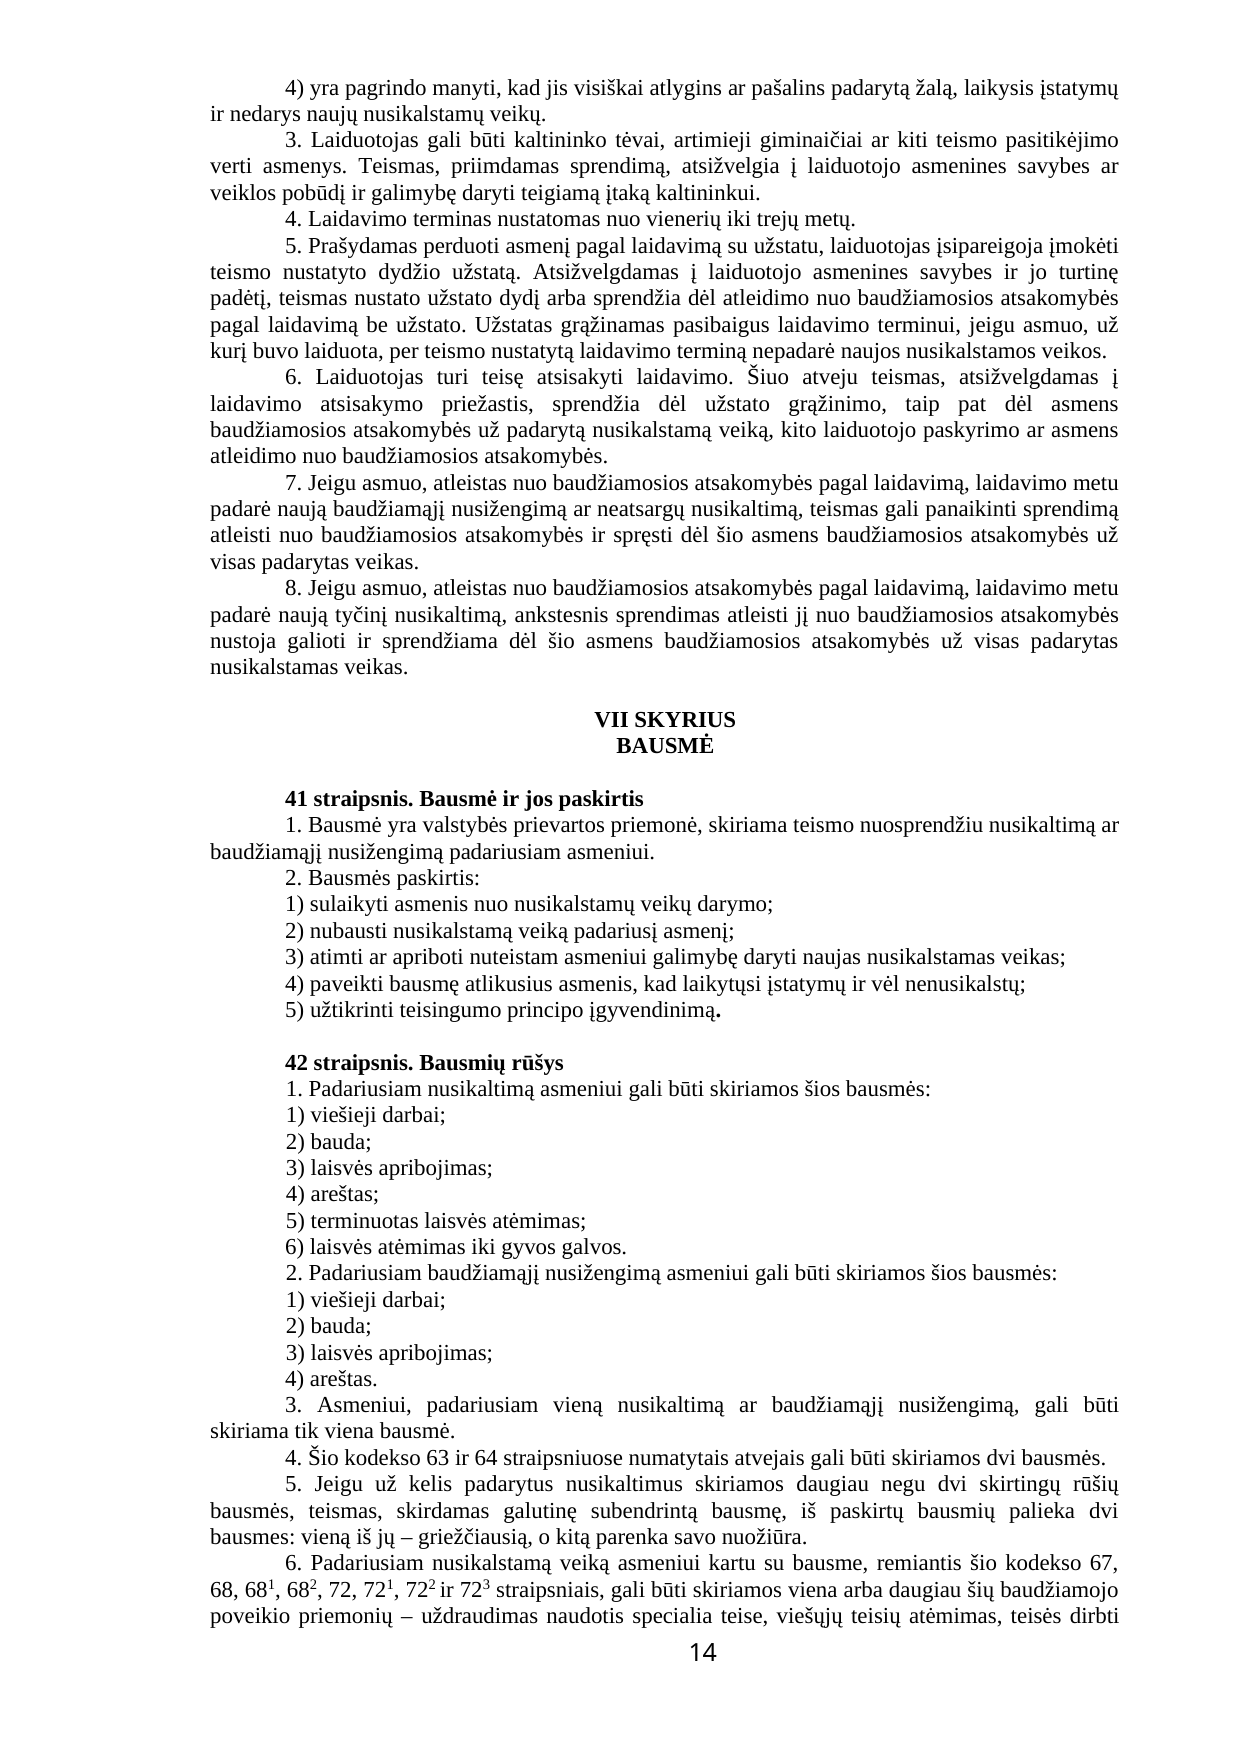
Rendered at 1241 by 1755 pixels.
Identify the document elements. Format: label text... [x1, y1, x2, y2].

text 1. Bausmė yra valstybės prievartos priemonė, skiriama teismo nuosprendžiu nusikaltimą ar baudžiamąjį nusižengimą padariusiam asmeniui. [210, 811, 1120, 864]
text 4) yra pagrindo manyti, kad jis visiškai atlygins ar pašalins padarytą žalą, laikysis įstatymų ir nedarys naujų nusikalstamų veikų. [210, 73, 1120, 126]
text 5. Prašydamas perduoti asmenį pagal laidavimą su užstatu, laiduotojas įsipareigoja įmokėti teismo nustatyto dydžio užstatą. Atsižvelgdamas į laiduotojo asmenines savybes ir jo turtinę padėtį, teismas nustato užstato dydį arba sprendžia dėl atleidimo nuo baudžiamosios atsakomybės pagal laidavimą be užstato. Užstatas grąžinamas pasibaigus laidavimo terminui, jeigu asmuo, už kurį buvo laiduota, per teismo nustatytą laidavimo terminą nepadarė naujos nusikalstamos veikos. [210, 232, 1120, 363]
text 1) viešieji darbai; [210, 1286, 1106, 1312]
text 4) areštas. [210, 1365, 1120, 1391]
text 2) bauda; [210, 1312, 1106, 1338]
text 3) laisvės apribojimas; [210, 1338, 1106, 1365]
text 4) areštas; [210, 1180, 1106, 1207]
text 3. Asmeniui, padariusiam vieną nusikaltimą ar baudžiamąjį nusižengimą, gali būti skiriama tik viena bausmė. [210, 1391, 1120, 1444]
text 42 straipsnis. Bausmių rūšys [210, 1049, 1120, 1075]
text 6. Laiduotojas turi teisę atsisakyti laidavimo. Šiuo atveju teismas, atsižvelgdamas į laidavimo atsisakymo priežastis, sprendžia dėl užstato grąžinimo, taip pat dėl asmens baudžiamosios atsakomybės už padarytą nusikalstamą veiką, kito laiduotojo paskyrimo ar asmens atleidimo nuo baudžiamosios atsakomybės. [210, 363, 1120, 469]
text BAUSMĖ [210, 732, 1120, 759]
text 7. Jeigu asmuo, atleistas nuo baudžiamosios atsakomybės pagal laidavimą, laidavimo metu padarė naują baudžiamąjį nusižengimą ar neatsargų nusikaltimą, teismas gali panaikinti sprendimą atleisti nuo baudžiamosios atsakomybės ir spręsti dėl šio asmens baudžiamosios atsakomybės už visas padarytas veikas. [210, 469, 1120, 574]
text 2. Padariusiam baudžiamąjį nusižengimą asmeniui gali būti skiriamos šios bausmės: [210, 1259, 1106, 1286]
text 3) laisvės apribojimas; [210, 1154, 1106, 1180]
text 3) atimti ar apriboti nuteistam asmeniui galimybę daryti naujas nusikalstamas veikas; [210, 943, 1120, 969]
text 6) laisvės atėmimas iki gyvos galvos. [210, 1233, 1120, 1259]
text 5. Jeigu už kelis padarytus nusikaltimus skiriamos daugiau negu dvi skirtingų rūšių bausmės, teismas, skirdamas galutinę subendrintą bausmę, iš paskirtų bausmių palieka dvi bausmes: vieną iš jų – griežčiausią, o kitą parenka savo nuožiūra. [210, 1470, 1120, 1549]
text 1) viešieji darbai; [210, 1101, 1106, 1128]
text 4. Šio kodekso 63 ir 64 straipsniuose numatytais atvejais gali būti skiriamos dvi bausmės. [210, 1444, 1120, 1470]
text 3. Laiduotojas gali būti kaltininko tėvai, artimieji giminaičiai ar kiti teismo pasitikėjimo verti asmenys. Teismas, priimdamas sprendimą, atsižvelgia į laiduotojo asmenines savybes ar veiklos pobūdį ir galimybę daryti teigiamą įtaką kaltininkui. [210, 126, 1120, 205]
text 5) terminuotas laisvės atėmimas; [210, 1207, 1106, 1233]
text 4) paveikti bausmę atlikusius asmenis, kad laikytųsi įstatymų ir vėl nenusikalstų; [210, 969, 1120, 996]
text 41 straipsnis. Bausmė ir jos paskirtis [210, 785, 1120, 811]
text 1) sulaikyti asmenis nuo nusikalstamų veikų darymo; [210, 891, 1120, 917]
text 2. Bausmės paskirtis: [210, 864, 1120, 891]
text 1. Padariusiam nusikaltimą asmeniui gali būti skiriamos šios bausmės: [210, 1075, 1106, 1101]
text 2) bauda; [210, 1128, 1106, 1154]
text 6. Padariusiam nusikalstamą veiką asmeniui kartu su bausme, remiantis šio kodekso 67, 68, 681, 682, 72, 721, 722 ir 723 straipsniais, gali būti skiriamos viena arba daugiau šių baudžiamojo poveikio priemonių – uždraudimas naudotis specialia teise, viešųjų teisių atėmimas, teisės dirbti [210, 1549, 1120, 1628]
text 8. Jeigu asmuo, atleistas nuo baudžiamosios atsakomybės pagal laidavimą, laidavimo metu padarė naują tyčinį nusikaltimą, ankstesnis sprendimas atleisti jį nuo baudžiamosios atsakomybės nustoja galioti ir sprendžiama dėl šio asmens baudžiamosios atsakomybės už visas padarytas nusikalstamas veikas. [210, 574, 1120, 680]
text 4. Laidavimo terminas nustatomas nuo vienerių iki trejų metų. [210, 205, 1120, 232]
text 5) užtikrinti teisingumo principo įgyvendinimą. [210, 996, 1120, 1022]
subtitle VII SKYRIUS [210, 706, 1120, 732]
text 2) nubausti nusikalstamą veiką padariusį asmenį; [210, 917, 1120, 943]
